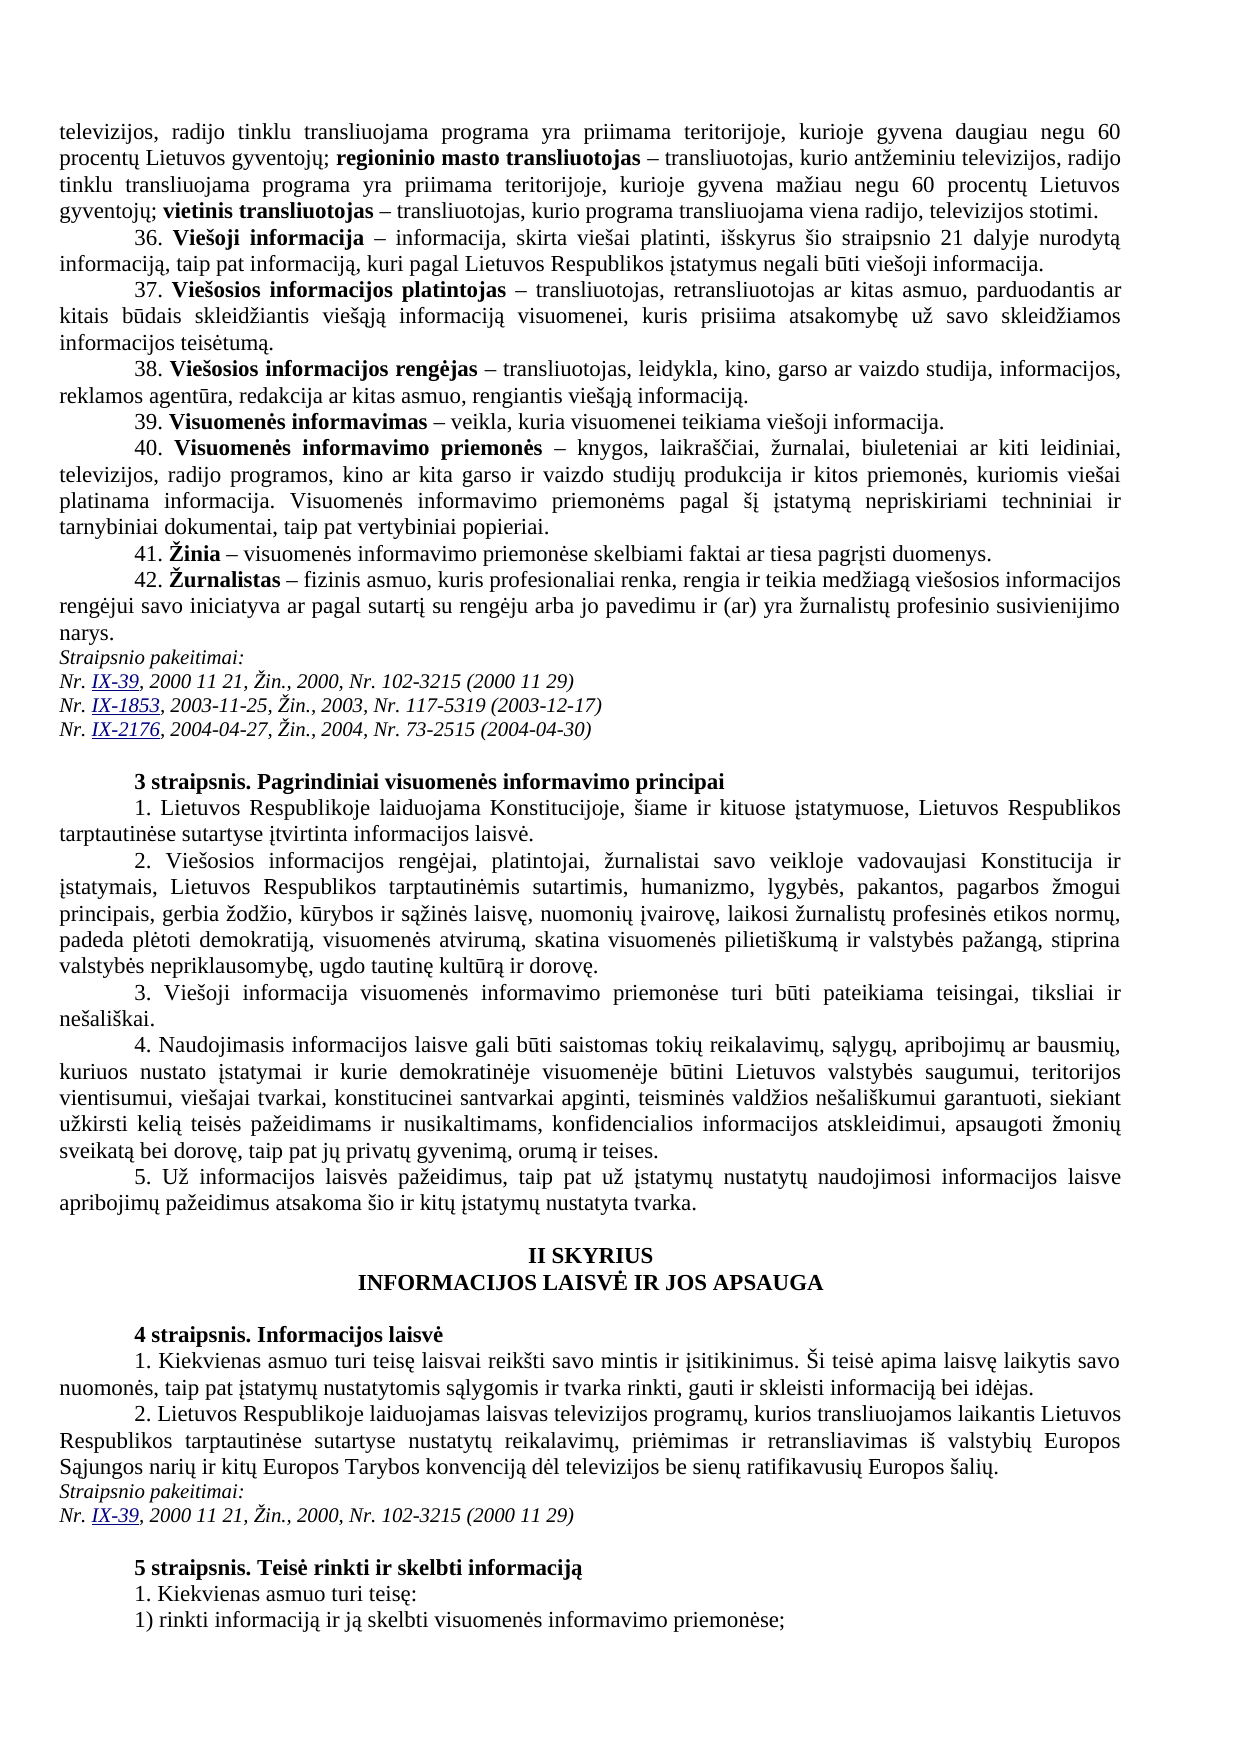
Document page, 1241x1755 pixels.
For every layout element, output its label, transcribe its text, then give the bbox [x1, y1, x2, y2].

text Nr. IX-1853, 2003-11-25, Žin., 2003, Nr. 117-5319 (2003-12-17) [59, 693, 1122, 717]
text 37. Viešosios informacijos platintojas – transliuotojas, retransliuotojas ar kitas asmuo, parduodantis ar kitais būdais skleidžiantis viešąją informaciją visuomenei, kuris prisiima atsakomybę už savo skleidžiamos informacijos teisėtumą. [59, 276, 1122, 355]
text 40. Visuomenės informavimo priemonės – knygos, laikraščiai, žurnalai, biuleteniai ar kiti leidiniai, televizijos, radijo programos, kino ar kita garso ir vaizdo studijų produkcija ir kitos priemonės, kuriomis viešai platinama informacija. Visuomenės informavimo priemonėms pagal šį įstatymą nepriskiriami techniniai ir tarnybiniai dokumentai, taip pat vertybiniai popieriai. [59, 434, 1122, 540]
text 4 straipsnis. Informacijos laisvė [59, 1321, 1122, 1348]
text 3 straipsnis. Pagrindiniai visuomenės informavimo principai [59, 768, 1122, 794]
text televizijos, radijo tinklu transliuojama programa yra priimama teritorijoje, kurioje gyvena daugiau negu 60 procentų Lietuvos gyventojų; regioninio masto transliuotojas – transliuotojas, kurio antžeminiu televizijos, radijo tinklu transliuojama programa yra priimama teritorijoje, kurioje gyvena mažiau negu 60 procentų Lietuvos gyventojų; vietinis transliuotojas – transliuotojas, kurio programa transliuojama viena radijo, televizijos stotimi. [59, 118, 1122, 223]
text Straipsnio pakeitimai: [59, 1479, 1122, 1503]
text 5. Už informacijos laisvės pažeidimus, taip pat už įstatymų nustatytų naudojimosi informacijos laisve apribojimų pažeidimus atsakoma šio ir kitų įstatymų nustatyta tvarka. [59, 1163, 1122, 1216]
text 38. Viešosios informacijos rengėjas – transliuotojas, leidykla, kino, garso ar vaizdo studija, informacijos, reklamos agentūra, redakcija ar kitas asmuo, rengiantis viešąją informaciją. [59, 355, 1122, 408]
text 41. Žinia – visuomenės informavimo priemonėse skelbiami faktai ar tiesa pagrįsti duomenys. [59, 540, 1122, 566]
text 4. Naudojimasis informacijos laisve gali būti saistomas tokių reikalavimų, sąlygų, apribojimų ar bausmių, kuriuos nustato įstatymai ir kurie demokratinėje visuomenėje būtini Lietuvos valstybės saugumui, teritorijos vientisumui, viešajai tvarkai, konstitucinei santvarkai apginti, teisminės valdžios nešališkumui garantuoti, siekiant užkirsti kelią teisės pažeidimams ir nusikaltimams, konfidencialios informacijos atskleidimui, apsaugoti žmonių sveikatą bei dorovę, taip pat jų privatų gyvenimą, orumą ir teises. [59, 1031, 1122, 1163]
text 1) rinkti informaciją ir ją skelbti visuomenės informavimo priemonėse; [59, 1607, 1122, 1633]
text 39. Visuomenės informavimas – veikla, kuria visuomenei teikiama viešoji informacija. [59, 408, 1122, 434]
text Nr. IX-39, 2000 11 21, Žin., 2000, Nr. 102-3215 (2000 11 29) [59, 669, 1122, 693]
subtitle INFORMACIJOS LAISVĖ IR JOS APSAUGA [59, 1268, 1122, 1295]
text 42. Žurnalistas – fizinis asmuo, kuris profesionaliai renka, rengia ir teikia medžiagą viešosios informacijos rengėjui savo iniciatyva ar pagal sutartį su rengėju arba jo pavedimu ir (ar) yra žurnalistų profesinio susivienijimo narys. [59, 566, 1122, 645]
text Nr. IX-39, 2000 11 21, Žin., 2000, Nr. 102-3215 (2000 11 29) [59, 1503, 1122, 1527]
text 2. Viešosios informacijos rengėjai, platintojai, žurnalistai savo veikloje vadovaujasi Konstitucija ir įstatymais, Lietuvos Respublikos tarptautinėmis sutartimis, humanizmo, lygybės, pakantos, pagarbos žmogui principais, gerbia žodžio, kūrybos ir sąžinės laisvę, nuomonių įvairovę, laikosi žurnalistų profesinės etikos normų, padeda plėtoti demokratiją, visuomenės atvirumą, skatina visuomenės pilietiškumą ir valstybės pažangą, stiprina valstybės nepriklausomybę, ugdo tautinę kultūrą ir dorovę. [59, 847, 1122, 979]
text 5 straipsnis. Teisė rinkti ir skelbti informaciją [59, 1554, 1122, 1580]
text 36. Viešoji informacija – informacija, skirta viešai platinti, išskyrus šio straipsnio 21 dalyje nurodytą informaciją, taip pat informaciją, kuri pagal Lietuvos Respublikos įstatymus negali būti viešoji informacija. [59, 223, 1122, 276]
text Nr. IX-2176, 2004-04-27, Žin., 2004, Nr. 73-2515 (2004-04-30) [59, 717, 1122, 741]
subtitle II SKYRIUS [59, 1242, 1122, 1268]
text 1. Kiekvienas asmuo turi teisę: [59, 1580, 1122, 1607]
text Straipsnio pakeitimai: [59, 645, 1122, 669]
text 1. Kiekvienas asmuo turi teisę laisvai reikšti savo mintis ir įsitikinimus. Ši teisė apima laisvę laikytis savo nuomonės, taip pat įstatymų nustatytomis sąlygomis ir tvarka rinkti, gauti ir skleisti informaciją bei idėjas. [59, 1348, 1122, 1400]
text 2. Lietuvos Respublikoje laiduojamas laisvas televizijos programų, kurios transliuojamos laikantis Lietuvos Respublikos tarptautinėse sutartyse nustatytų reikalavimų, priėmimas ir retransliavimas iš valstybių Europos Sąjungos narių ir kitų Europos Tarybos konvenciją dėl televizijos be sienų ratifikavusių Europos šalių. [59, 1400, 1122, 1479]
text 3. Viešoji informacija visuomenės informavimo priemonėse turi būti pateikiama teisingai, tiksliai ir nešališkai. [59, 979, 1122, 1031]
text 1. Lietuvos Respublikoje laiduojama Konstitucijoje, šiame ir kituose įstatymuose, Lietuvos Respublikos tarptautinėse sutartyse įtvirtinta informacijos laisvė. [59, 794, 1122, 847]
